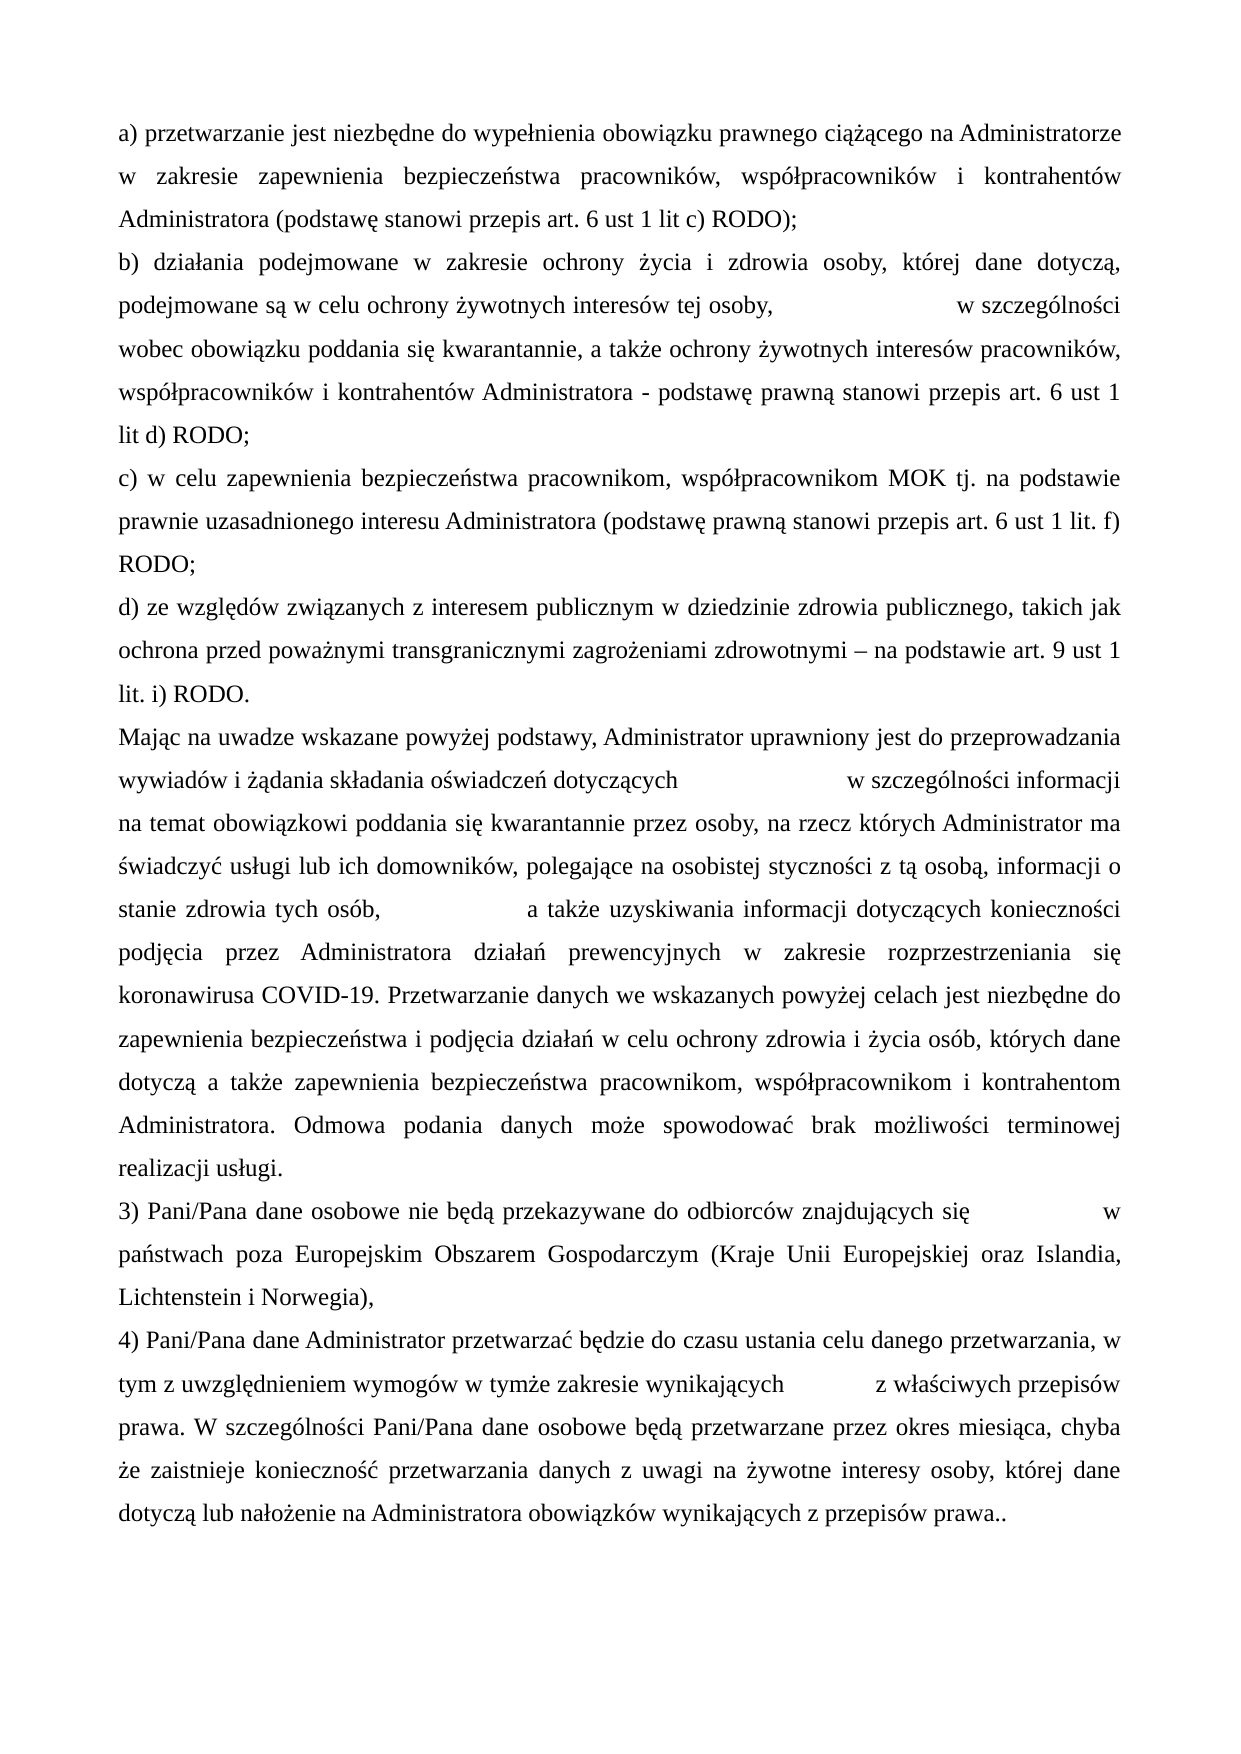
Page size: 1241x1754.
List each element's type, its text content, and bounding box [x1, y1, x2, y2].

text 4) Pani/Pana dane Administrator przetwarzać będzie do czasu ustania celu danego przetwarzania, w tym z uwzględnieniem wymogów w tymże zakresie wynikających z właściwych przepisów prawa. W szczególności Pani/Pana dane osobowe będą przetwarzane przez okres miesiąca, chyba że zaistnieje konieczność przetwarzania danych z uwagi na żywotne interesy osoby, której dane dotyczą lub nałożenie na Administratora obowiązków wynikających z przepisów prawa.. [118, 1326, 1122, 1527]
text a) przetwarzanie jest niezbędne do wypełnienia obowiązku prawnego ciążącego na Administratorze w zakresie zapewnienia bezpieczeństwa pracowników, współpracowników i kontrahentów Administratora (podstawę stanowi przepis art. 6 ust 1 lit c) RODO); [118, 118, 1122, 233]
text b) działania podejmowane w zakresie ochrony życia i zdrowia osoby, której dane dotyczą, podejmowane są w celu ochrony żywotnych interesów tej osoby, w szczególności wobec obowiązku poddania się kwarantannie, a także ochrony żywotnych interesów pracowników, współpracowników i kontrahentów Administratora - podstawę prawną stanowi przepis art. 6 ust 1 lit d) RODO; [118, 247, 1122, 449]
text Mając na uwadze wskazane powyżej podstawy, Administrator uprawniony jest do przeprowadzania wywiadów i żądania składania oświadczeń dotyczących w szczególności informacji na temat obowiązkowi poddania się kwarantannie przez osoby, na rzecz których Administrator ma świadczyć usługi lub ich domowników, polegające na osobistej styczności z tą osobą, informacji o stanie zdrowia tych osób, a także uzyskiwania informacji dotyczących konieczności podjęcia przez Administratora działań prewencyjnych w zakresie rozprzestrzeniania się koronawirusa COVID-19. Przetwarzanie danych we wskazanych powyżej celach jest niezbędne do zapewnienia bezpieczeństwa i podjęcia działań w celu ochrony zdrowia i życia osób, których dane dotyczą a także zapewnienia bezpieczeństwa pracownikom, współpracownikom i kontrahentom Administratora. Odmowa podania danych może spowodować brak możliwości terminowej realizacji usługi. [118, 722, 1122, 1182]
text 3) Pani/Pana dane osobowe nie będą przekazywane do odbiorców znajdujących się w państwach poza Europejskim Obszarem Gospodarczym (Kraje Unii Europejskiej oraz Islandia, Lichtenstein i Norwegia), [118, 1196, 1122, 1311]
text d) ze względów związanych z interesem publicznym w dziedzinie zdrowia publicznego, takich jak ochrona przed poważnymi transgranicznymi zagrożeniami zdrowotnymi – na podstawie art. 9 ust 1 lit. i) RODO. [118, 592, 1122, 707]
text c) w celu zapewnienia bezpieczeństwa pracownikom, współpracownikom MOK tj. na podstawie prawnie uzasadnionego interesu Administratora (podstawę prawną stanowi przepis art. 6 ust 1 lit. f) RODO; [118, 463, 1122, 578]
